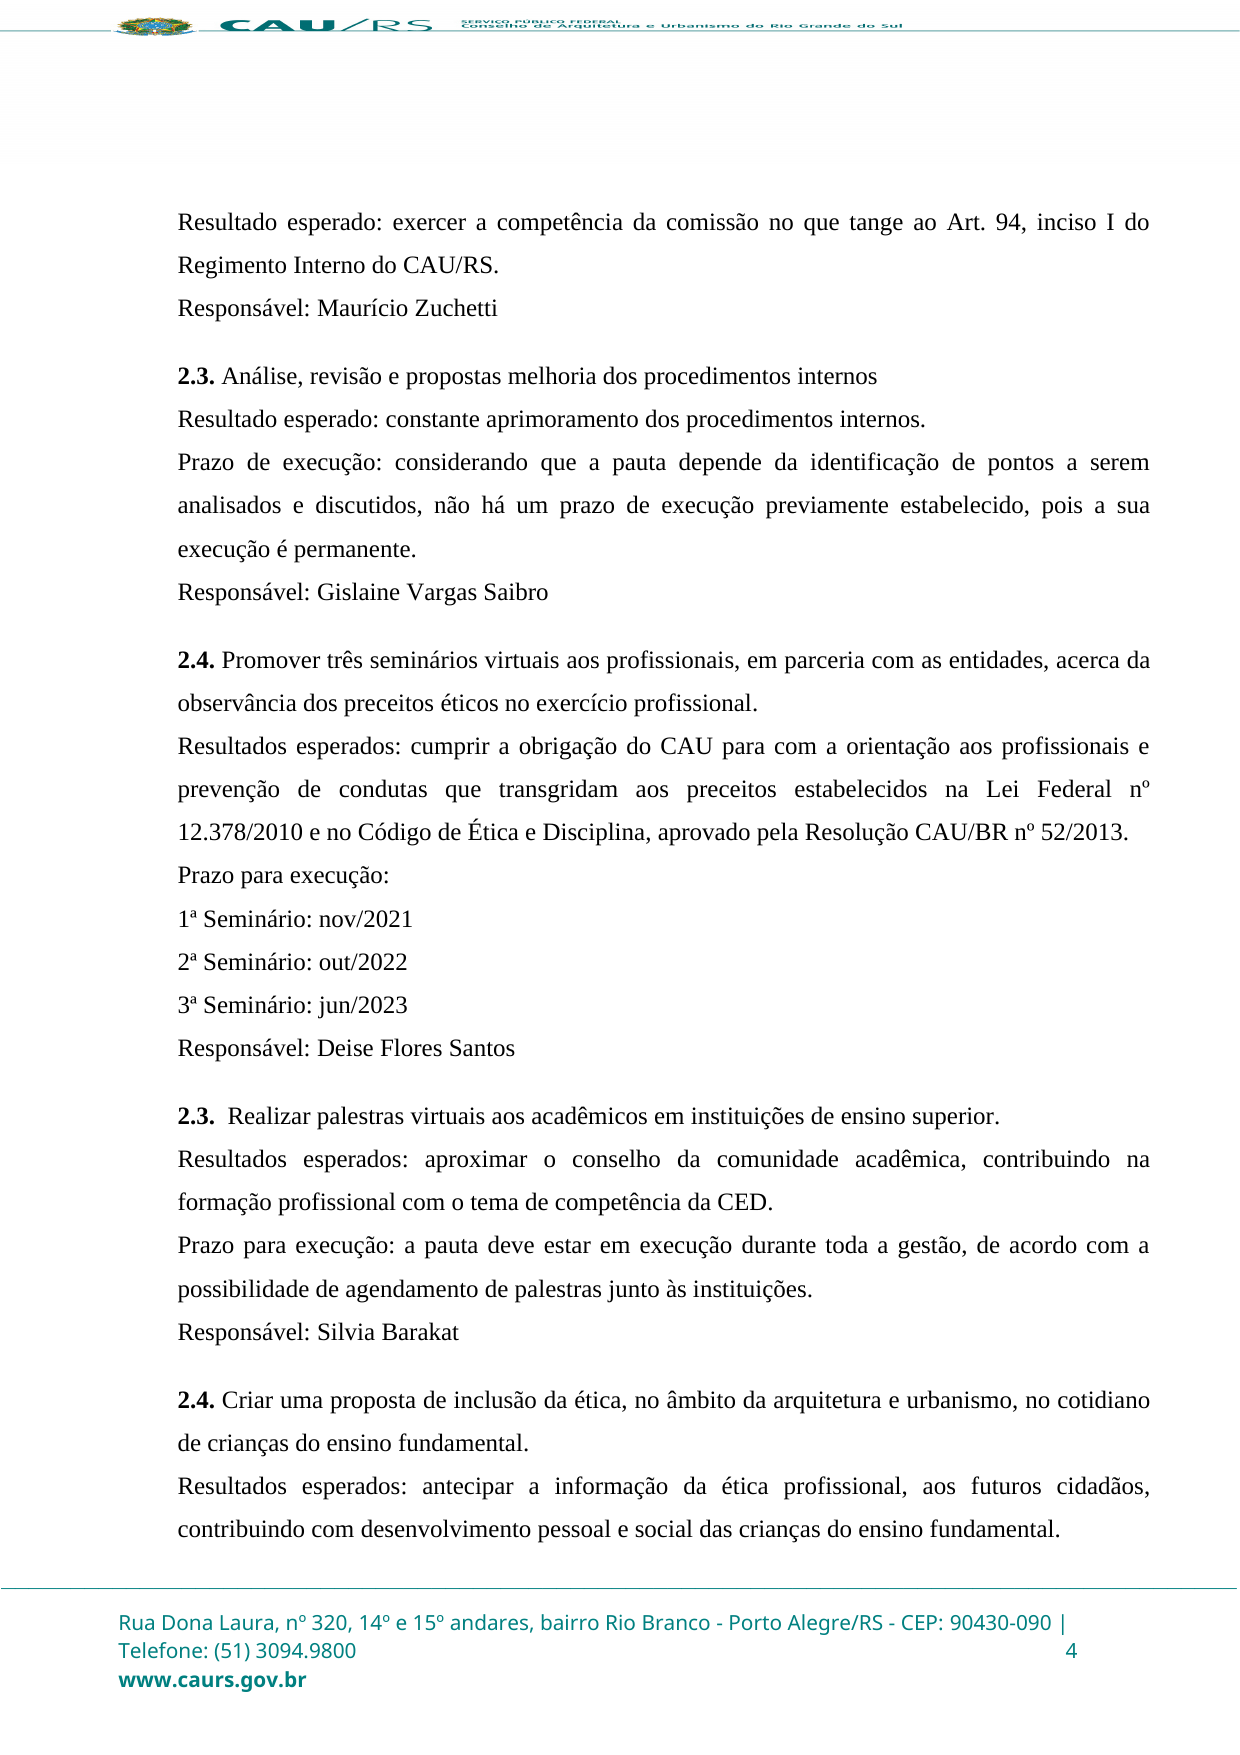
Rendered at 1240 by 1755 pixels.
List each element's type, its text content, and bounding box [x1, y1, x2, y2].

text 2.3. Realizar palestras virtuais aos acadêmicos em instituições de ensino superior. [177, 1101, 1151, 1130]
text Responsável: Gislaine Vargas Saibro [177, 577, 1151, 606]
text 2.4. Promover três seminários virtuais aos profissionais, em parceria com as entidades, acerca da observância dos preceitos éticos no exercício profissional. [177, 645, 1151, 717]
text 3ª Seminário: jun/2023 [177, 990, 1151, 1019]
text Resultado esperado: constante aprimoramento dos procedimentos internos. [177, 404, 1151, 433]
text Responsável: Maurício Zuchetti [177, 293, 1151, 322]
text 2.4. Criar uma proposta de inclusão da ética, no âmbito da arquitetura e urbanismo, no cotidiano de crianças do ensino fundamental. [177, 1385, 1151, 1457]
text Prazo para execução: [177, 861, 1151, 889]
text 2.3. Análise, revisão e propostas melhoria dos procedimentos internos [177, 361, 1225, 390]
text Resultados esperados: aproximar o conselho da comunidade acadêmica, contribuindo na formação profissional com o tema de competência da CED. [177, 1144, 1151, 1216]
text Resultados esperados: cumprir a obrigação do CAU para com a orientação aos profissionais e prevenção de condutas que transgridam aos preceitos estabelecidos na Lei Federal nº 12.378/2010 e no Código de Ética e Disciplina, aprovado pela Resolução CAU/BR nº 52/2013. [177, 731, 1151, 846]
text Prazo para execução: a pauta deve estar em execução durante toda a gestão, de acordo com a possibilidade de agendamento de palestras junto às instituições. [177, 1231, 1151, 1302]
text Responsável: Deise Flores Santos [177, 1033, 1151, 1062]
text Prazo de execução: considerando que a pauta depende da identificação de pontos a serem analisados e discutidos, não há um prazo de execução previamente estabelecido, pois a sua execução é permanente. [177, 447, 1151, 562]
text Resultados esperados: antecipar a informação da ética profissional, aos futuros cidadãos, contribuindo com desenvolvimento pessoal e social das crianças do ensino fundamental. [177, 1471, 1151, 1543]
text 1ª Seminário: nov/2021 [177, 904, 1151, 932]
text Responsável: Silvia Barakat [177, 1317, 1151, 1346]
text 2ª Seminário: out/2022 [177, 947, 1151, 976]
text Resultado esperado: exercer a competência da comissão no que tange ao Art. 94, inciso I do Regimento Interno do CAU/RS. [177, 207, 1151, 279]
